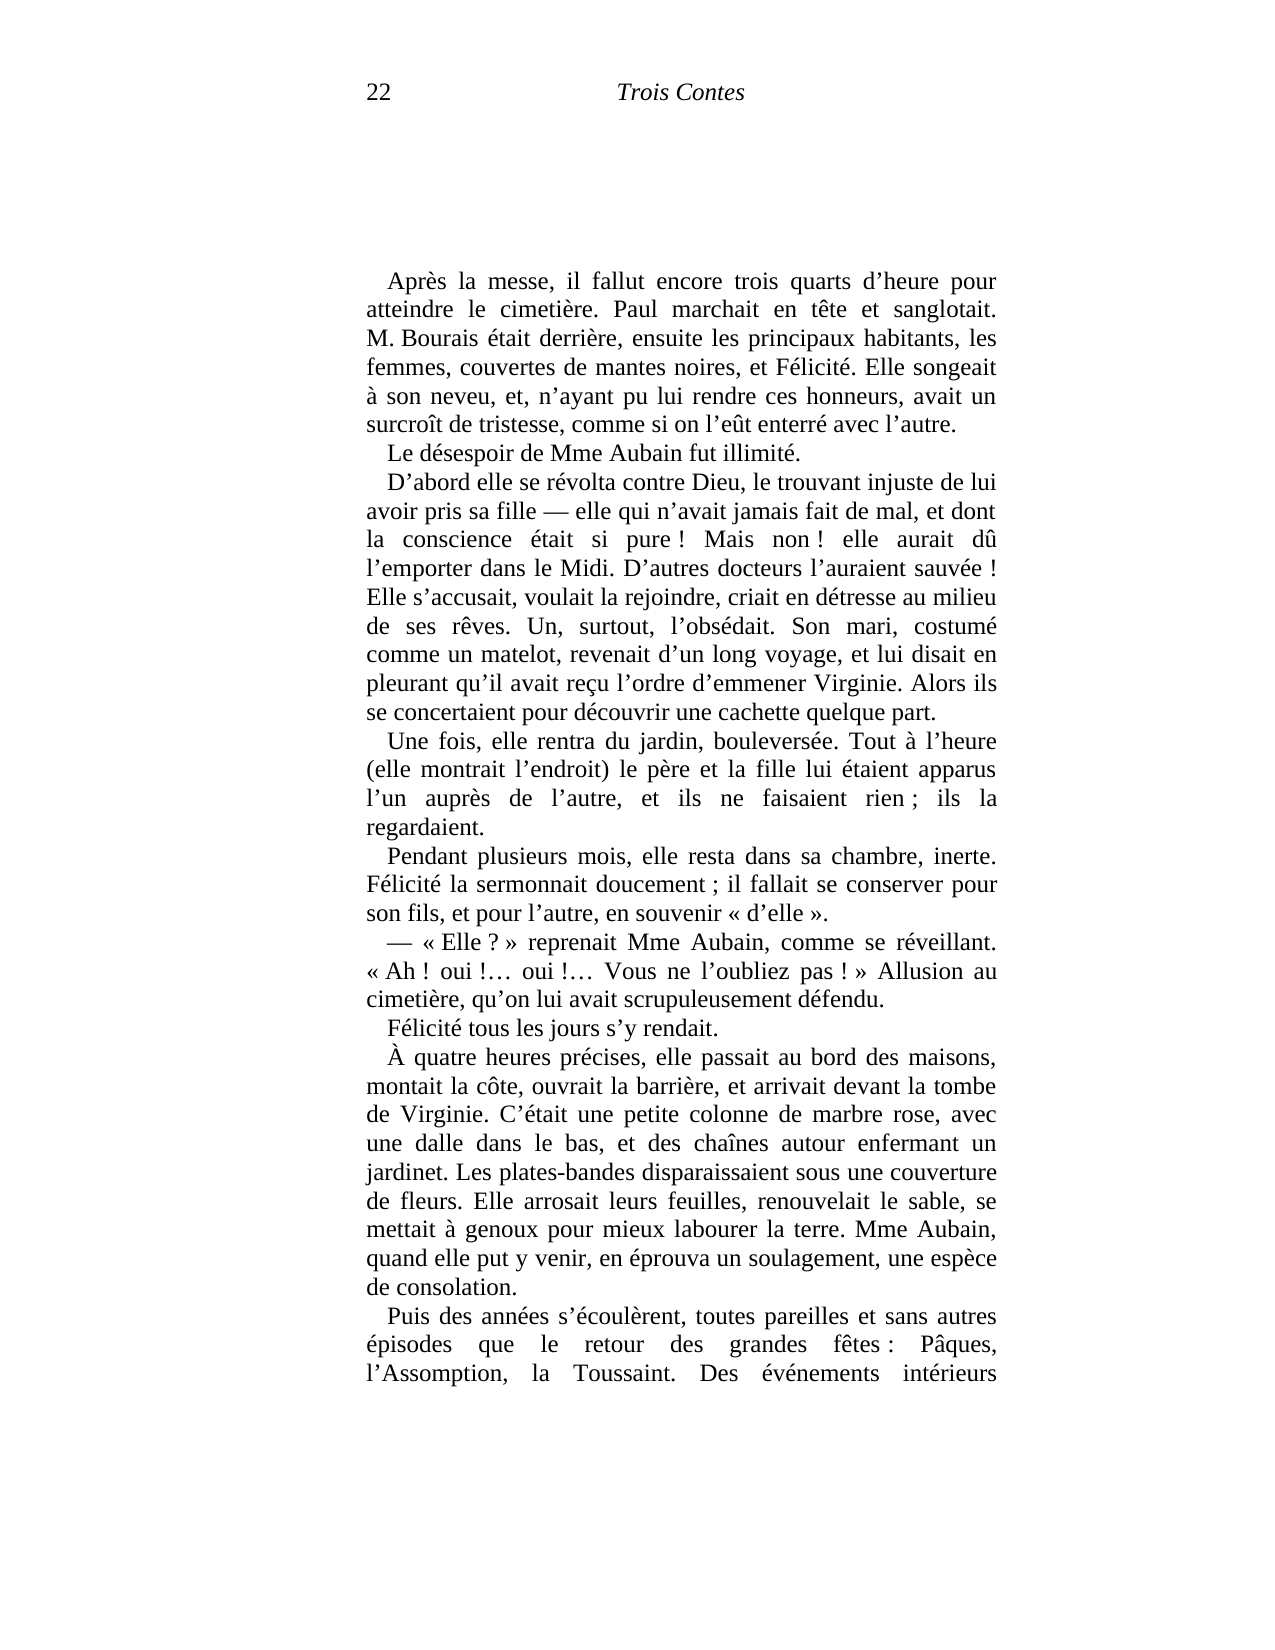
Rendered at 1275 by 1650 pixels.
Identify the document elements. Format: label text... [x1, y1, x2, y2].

text À quatre heures précises, elle passait au bord des maisons, montait la côte, ouvrait la barrière, et arrivait devant la tombe de Virginie. C’était une petite colonne de marbre rose, avec une dalle dans le bas, et des chaînes autour enfermant un jardinet. Les plates-bandes disparaissaient sous une couverture de fleurs. Elle arrosait leurs feuilles, renouvelait le sable, se mettait à genoux pour mieux labourer la terre. Mme Aubain, quand elle put y venir, en éprouva un soulagement, une espèce de consolation. [366, 1042, 997, 1301]
text Puis des années s’écoulèrent, toutes pareilles et sans autres épisodes que le retour des grandes fêtes : Pâques, l’Assomption, la Toussaint. Des événements intérieurs [366, 1301, 997, 1387]
text — « Elle ? » reprenait Mme Aubain, comme se réveillant. « Ah ! oui !… oui !… Vous ne l’oubliez pas ! » Allusion au cimetière, qu’on lui avait scrupuleusement défendu. [366, 927, 997, 1013]
text D’abord elle se révolta contre Dieu, le trouvant injuste de lui avoir pris sa fille — elle qui n’avait jamais fait de mal, et dont la conscience était si pure ! Mais non ! elle aurait dû l’emporter dans le Midi. D’autres docteurs l’auraient sauvée ! Elle s’accusait, voulait la rejoindre, criait en détresse au milieu de ses rêves. Un, surtout, l’obsédait. Son mari, costumé comme un matelot, revenait d’un long voyage, et lui disait en pleurant qu’il avait reçu l’ordre d’emmener Virginie. Alors ils se concertaient pour découvrir une cachette quelque part. [366, 467, 997, 726]
text Félicité tous les jours s’y rendait. [366, 1013, 997, 1042]
text Pendant plusieurs mois, elle resta dans sa chambre, inerte. Félicité la sermonnait doucement ; il fallait se conserver pour son fils, et pour l’autre, en souvenir « d’elle ». [366, 841, 997, 927]
text Le désespoir de Mme Aubain fut illimité. [366, 438, 997, 467]
text Une fois, elle rentra du jardin, bouleversée. Tout à l’heure (elle montrait l’endroit) le père et la fille lui étaient apparus l’un auprès de l’autre, et ils ne faisaient rien ; ils la regardaient. [366, 726, 997, 841]
text Après la messe, il fallut encore trois quarts d’heure pour atteindre le cimetière. Paul marchait en tête et sanglotait. M. Bourais était derrière, ensuite les principaux habitants, les femmes, couvertes de mantes noires, et Félicité. Elle songeait à son neveu, et, n’ayant pu lui rendre ces honneurs, avait un surcroît de tristesse, comme si on l’eût enterré avec l’autre. [366, 266, 997, 438]
